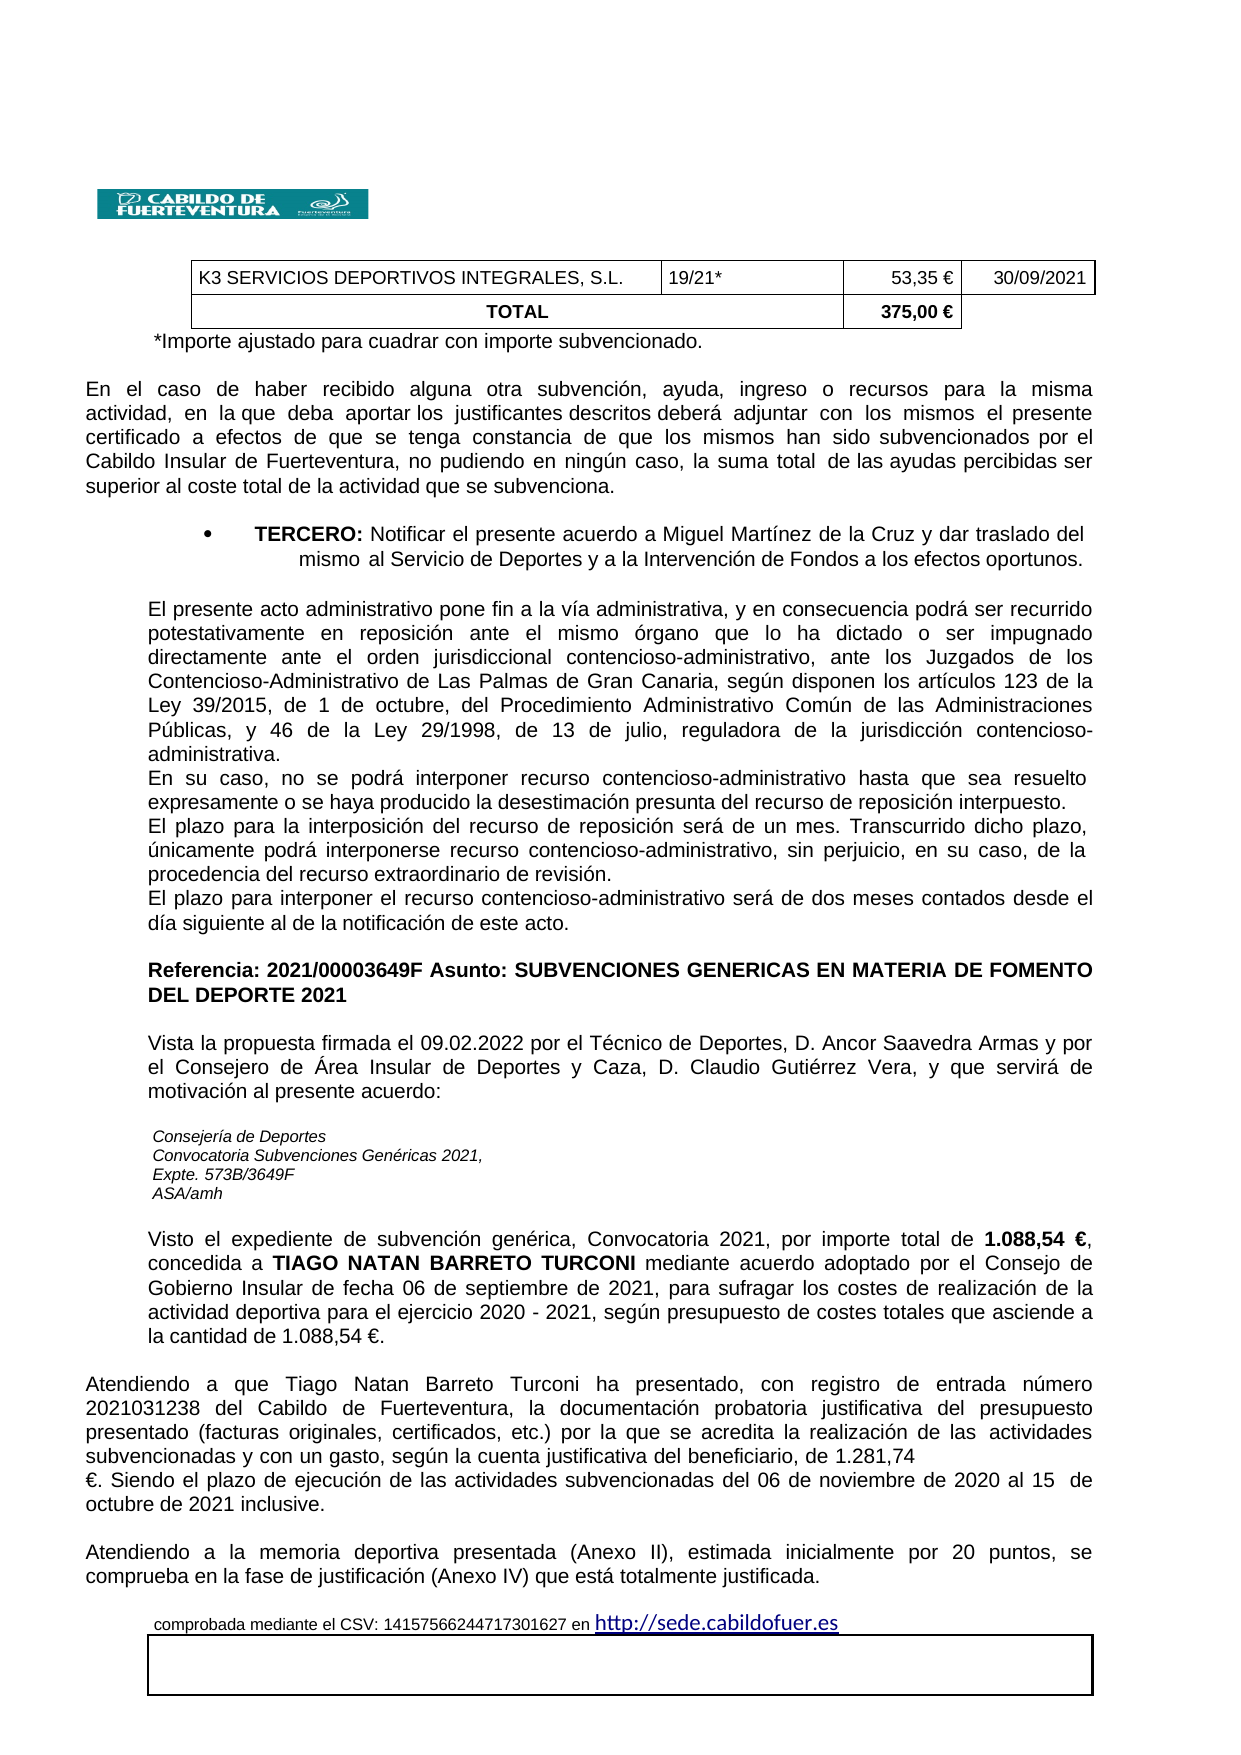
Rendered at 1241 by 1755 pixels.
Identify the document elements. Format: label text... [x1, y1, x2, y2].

list TERCERO: Notificar el presente acuerdo a Miguel Martínez de la Cruz y dar traslado del mismo al Servicio de Deportes y a la Intervención de Fondos a los efectos oportunos. [204, 521, 1091, 571]
text Visto el expediente de subvención genérica, Convocatoria 2021, por importe total de 1.088,54 €, concedida a TIAGO NATAN BARRETO TURCONI mediante acuerdo adoptado por el Consejo de Gobierno Insular de fecha 06 de septiembre de 2021, para sufragar los costes de realización de la actividad deportiva para el ejercicio 2020 - 2021, según presupuesto de costes totales que asciende a la cantidad de 1.088,54 €. [148, 1227, 1093, 1348]
text En el caso de haber recibido alguna otra subvención, ayuda, ingreso o recursos para la misma actividad, en la que deba aportar los justificantes descritos deberá adjuntar con los mismos el presente certificado a efectos de que se tenga constancia de que los mismos han sido subvencionados por el Cabildo Insular de Fuerteventura, no pudiendo en ningún caso, la suma total de las ayudas percibidas ser superior al coste total de la actividad que se subvenciona. [85, 377, 1093, 497]
table_cell TOTAL [192, 295, 843, 328]
table_header K3 SERVICIOS DEPORTIVOS INTEGRALES, S.L. [192, 261, 661, 294]
text Convocatoria Subvenciones Genéricas 2021, Expte. 573B/3649F [152, 1146, 528, 1184]
text Atendiendo a que Tiago Natan Barreto Turconi ha presentado, con registro de entrada número 2021031238 del Cabildo de Fuerteventura, la documentación probatoria justificativa del presupuesto presentado (facturas originales, certificados, etc.) por la que se acredita la realización de las actividades subvencionadas y con un gasto, según la cuenta justificativa del beneficiario, de 1.281,74 [85, 1371, 1093, 1468]
table_cell [962, 295, 1095, 328]
table_cell 375,00 € [844, 295, 961, 328]
text *Importe ajustado para cuadrar con importe subvencionado. [153, 329, 1107, 353]
table_header 19/21* [662, 261, 843, 294]
text Consejería de Deportes [152, 1126, 1107, 1146]
table_header 53,35 € [844, 261, 961, 294]
text El presente acto administrativo pone fin a la vía administrativa, y en consecuencia podrá ser recurrido potestativamente en reposición ante el mismo órgano que lo ha dictado o ser impugnado directamente ante el orden jurisdiccional contencioso-administrativo, ante los Juzgados de los Contencioso-Administrativo de Las Palmas de Gran Canaria, según disponen los artículos 123 de la Ley 39/2015, de 1 de octubre, del Procedimiento Administrativo Común de las Administraciones Públicas, y 46 de la Ley 29/1998, de 13 de julio, reguladora de la jurisdicción contencioso- administrativa. [148, 597, 1093, 766]
text En su caso, no se podrá interponer recurso contencioso-administrativo hasta que sea resuelto expresamente o se haya producido la desestimación presunta del recurso de reposición interpuesto. El plazo para la interposición del recurso de reposición será de un mes. Transcurrido dicho plazo, únicamente podrá interponerse recurso contencioso-administrativo, sin perjuicio, en su caso, de la procedencia del recurso extraordinario de revisión. [148, 766, 1088, 886]
table_header 30/09/2021 [962, 261, 1094, 294]
picture [97, 189, 369, 219]
text ASA/amh [152, 1184, 1107, 1203]
text €. Siendo el plazo de ejecución de las actividades subvencionadas del 06 de noviembre de 2020 al 15 de octubre de 2021 inclusive. [85, 1468, 1093, 1516]
text El plazo para interponer el recurso contencioso-administrativo será de dos meses contados desde el día siguiente al de la notificación de este acto. [148, 886, 1093, 934]
text Atendiendo a la memoria deportiva presentada (Anexo II), estimada inicialmente por 20 puntos, se comprueba en la fase de justificación (Anexo IV) que está totalmente justificada. [85, 1540, 1093, 1588]
subtitle Referencia: 2021/00003649F Asunto: SUBVENCIONES GENERICAS EN MATERIA DE FOMENTO DEL DEPORTE 2021 [148, 958, 1093, 1006]
text Vista la propuesta firmada el 09.02.2022 por el Técnico de Deportes, D. Ancor Saavedra Armas y por el Consejero de Área Insular de Deportes y Caza, D. Claudio Gutiérrez Vera, y que servirá de motivación al presente acuerdo: [148, 1030, 1093, 1103]
